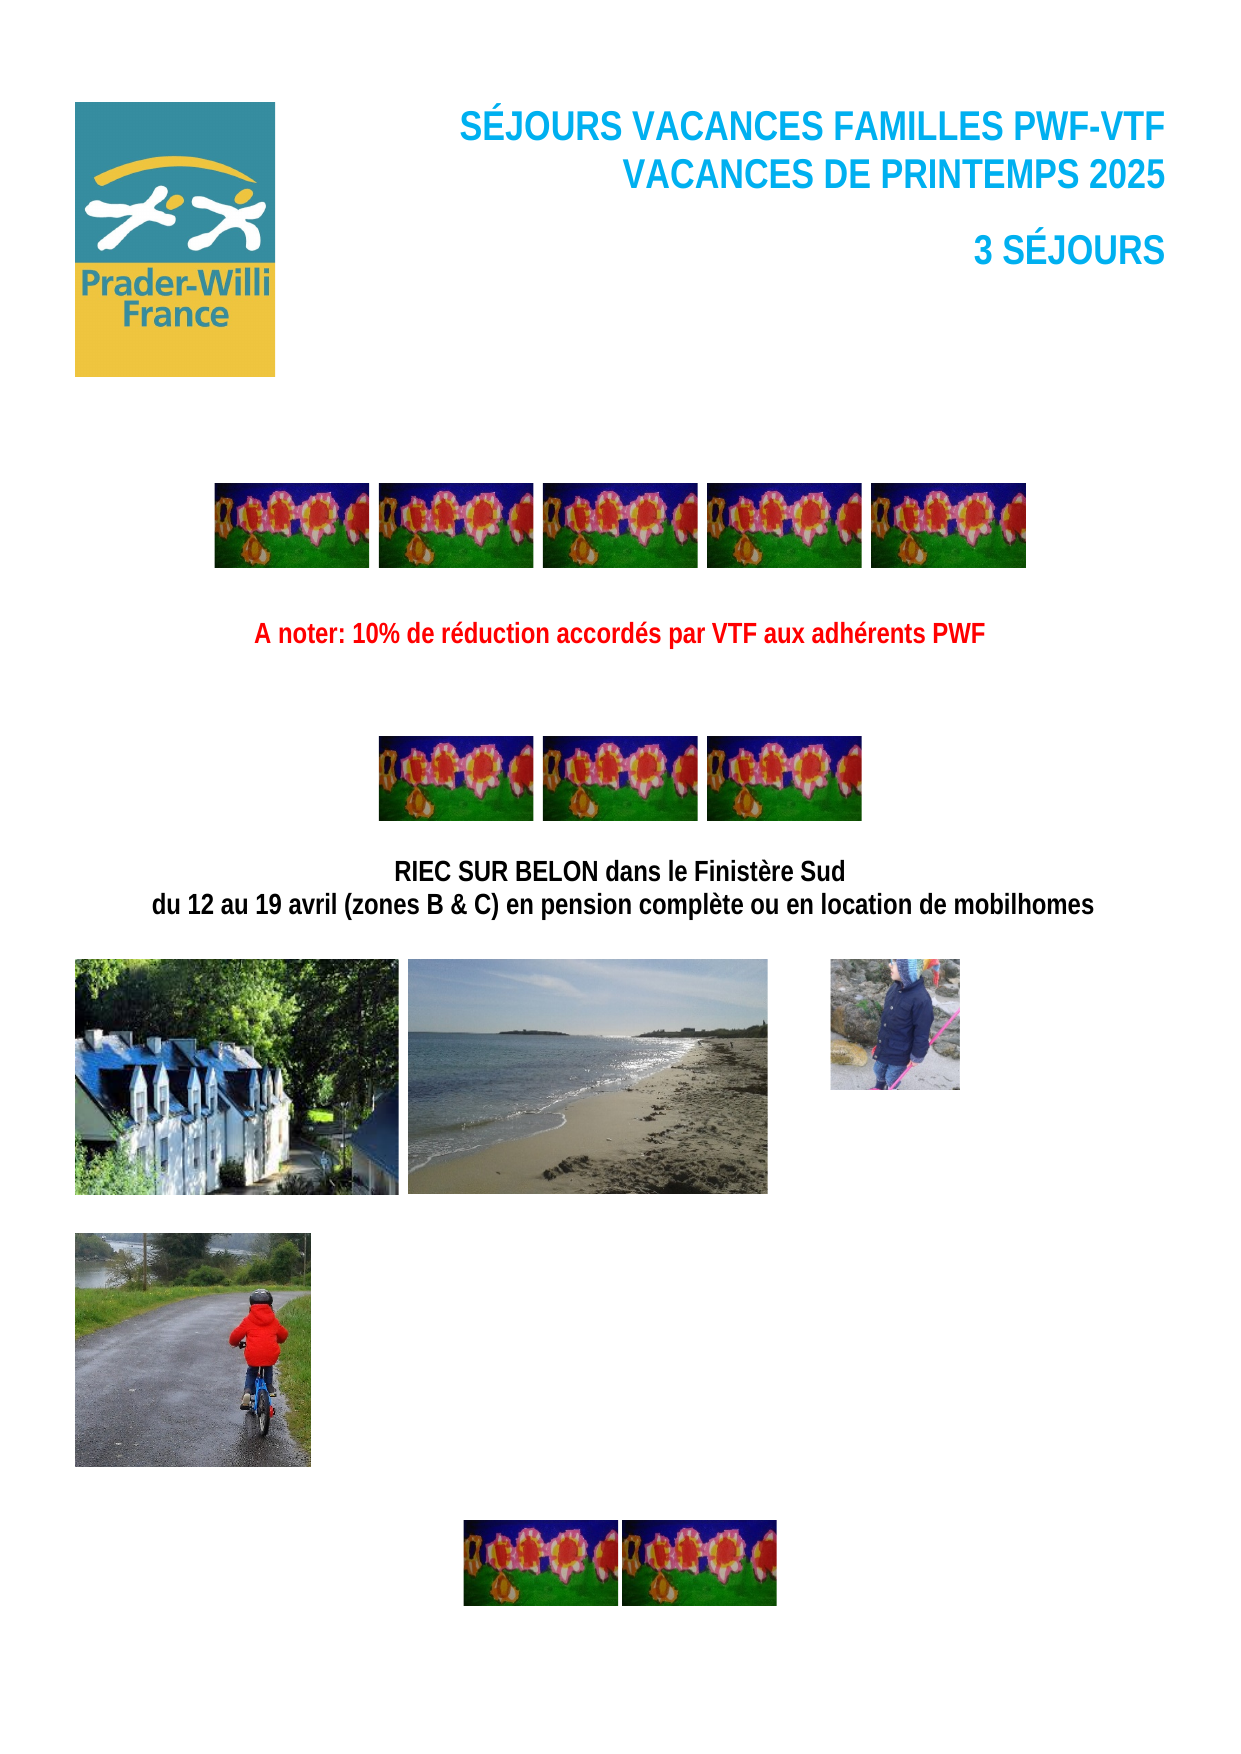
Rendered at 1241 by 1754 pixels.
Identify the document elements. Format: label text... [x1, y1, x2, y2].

subtitle SÉJOURS VACANCES FAMILLES PWF-VTF [275, 102, 1165, 149]
text VACANCES DE PRINTEMPS 2025 [275, 149, 1165, 197]
text 3 SÉJOURS [275, 225, 1165, 273]
text A noter: 10% de réduction accordés par VTF aux adhérents PWF [75, 616, 1165, 649]
text du 12 au 19 avril (zones B & C) en pension complète ou en location de mobilhomes [75, 887, 1165, 921]
text RIEC SUR BELON dans le Finistère Sud [75, 854, 1165, 887]
